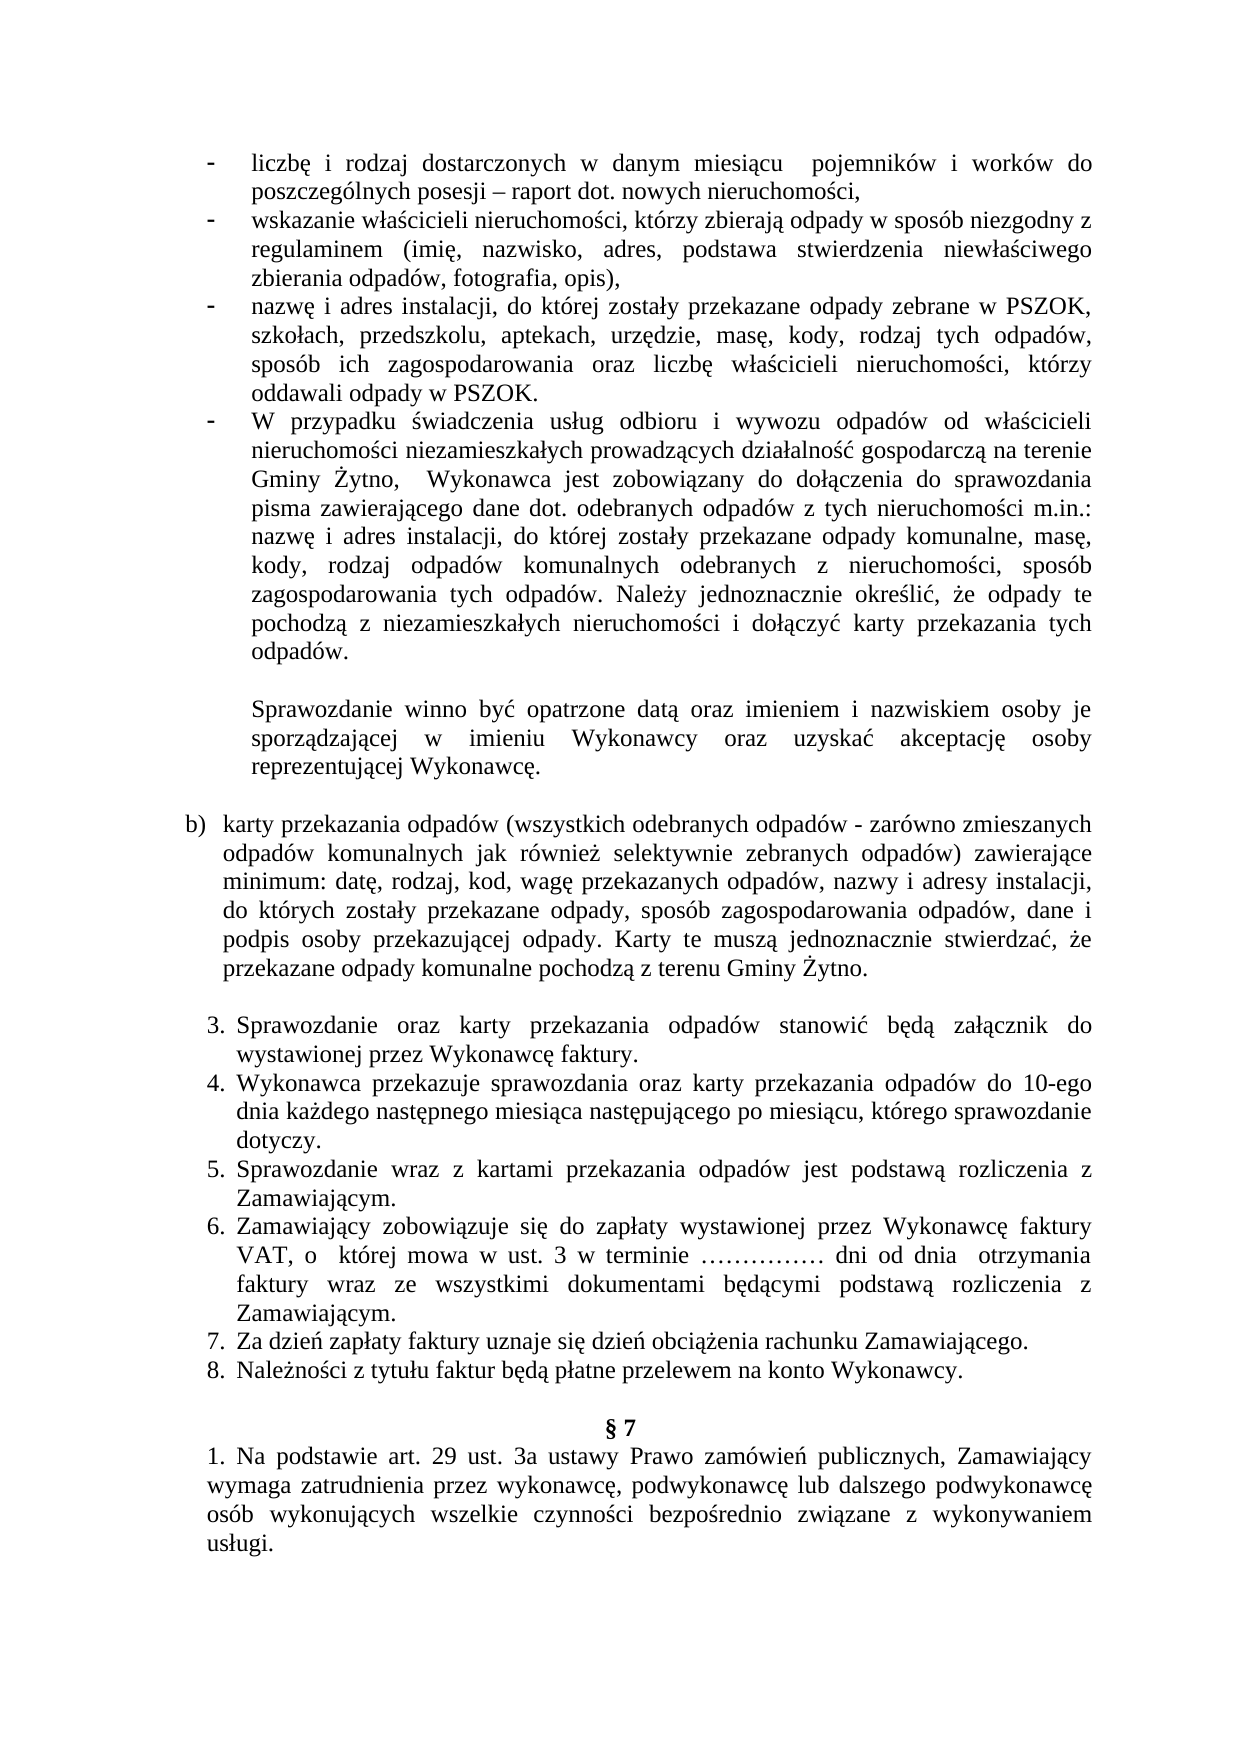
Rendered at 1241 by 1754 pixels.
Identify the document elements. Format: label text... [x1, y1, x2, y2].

list Sprawozdanie wraz z kartami przekazania odpadów jest podstawą rozliczenia z Zamawiającym. [207, 1154, 1093, 1211]
text 1. Na podstawie art. 29 ust. 3a ustawy Prawo zamówień publicznych, Zamawiający wymaga zatrudnienia przez wykonawcę, podwykonawcę lub dalszego podwykonawcę osób wykonujących wszelkie czynności bezpośrednio związane z wykonywaniem usługi. [207, 1441, 1093, 1556]
list Należności z tytułu faktur będą płatne przelewem na konto Wykonawcy. [207, 1355, 1093, 1384]
list wskazanie właścicieli nieruchomości, którzy zbierają odpady w sposób niezgodny z regulaminem (imię, nazwisko, adres, podstawa stwierdzenia niewłaściwego zbierania odpadów, fotografia, opis), [207, 205, 1093, 291]
list nazwę i adres instalacji, do której zostały przekazane odpady zebrane w PSZOK, szkołach, przedszkolu, aptekach, urzędzie, masę, kody, rodzaj tych odpadów, sposób ich zagospodarowania oraz liczbę właścicieli nieruchomości, którzy oddawali odpady w PSZOK. [207, 291, 1093, 406]
list liczbę i rodzaj dostarczonych w danym miesiącu pojemników i worków do poszczególnych posesji – raport dot. nowych nieruchomości, [207, 148, 1093, 205]
list Zamawiający zobowiązuje się do zapłaty wystawionej przez Wykonawcę faktury VAT, o której mowa w ust. 3 w terminie …………… dni od dnia otrzymania faktury wraz ze wszystkimi dokumentami będącymi podstawą rozliczenia z Zamawiającym. [207, 1211, 1093, 1326]
list Za dzień zapłaty faktury uznaje się dzień obciążenia rachunku Zamawiającego. [207, 1326, 1093, 1355]
list Wykonawca przekazuje sprawozdania oraz karty przekazania odpadów do 10-ego dnia każdego następnego miesiąca następującego po miesiącu, którego sprawozdanie dotyczy. [207, 1068, 1093, 1154]
list W przypadku świadczenia usług odbioru i wywozu odpadów od właścicieli nieruchomości niezamieszkałych prowadzących działalność gospodarczą na terenie Gminy Żytno, Wykonawca jest zobowiązany do dołączenia do sprawozdania pisma zawierającego dane dot. odebranych odpadów z tych nieruchomości m.in.: nazwę i adres instalacji, do której zostały przekazane odpady komunalne, masę, kody, rodzaj odpadów komunalnych odebranych z nieruchomości, sposób zagospodarowania tych odpadów. Należy jednoznacznie określić, że odpady te pochodzą z niezamieszkałych nieruchomości i dołączyć karty przekazania tych odpadów. [207, 406, 1093, 665]
text § 7 [148, 1413, 1093, 1441]
text Sprawozdanie winno być opatrzone datą oraz imieniem i nazwiskiem osoby je sporządzającej w imieniu Wykonawcy oraz uzyskać akceptację osoby reprezentującej Wykonawcę. [251, 694, 1093, 780]
list karty przekazania odpadów (wszystkich odebranych odpadów - zarówno zmieszanych odpadów komunalnych jak również selektywnie zebranych odpadów) zawierające minimum: datę, rodzaj, kod, wagę przekazanych odpadów, nazwy i adresy instalacji, do których zostały przekazane odpady, sposób zagospodarowania odpadów, dane i podpis osoby przekazującej odpady. Karty te muszą jednoznacznie stwierdzać, że przekazane odpady komunalne pochodzą z terenu Gminy Żytno. [185, 809, 1093, 981]
list Sprawozdanie oraz karty przekazania odpadów stanowić będą załącznik do wystawionej przez Wykonawcę faktury. [207, 1010, 1093, 1068]
